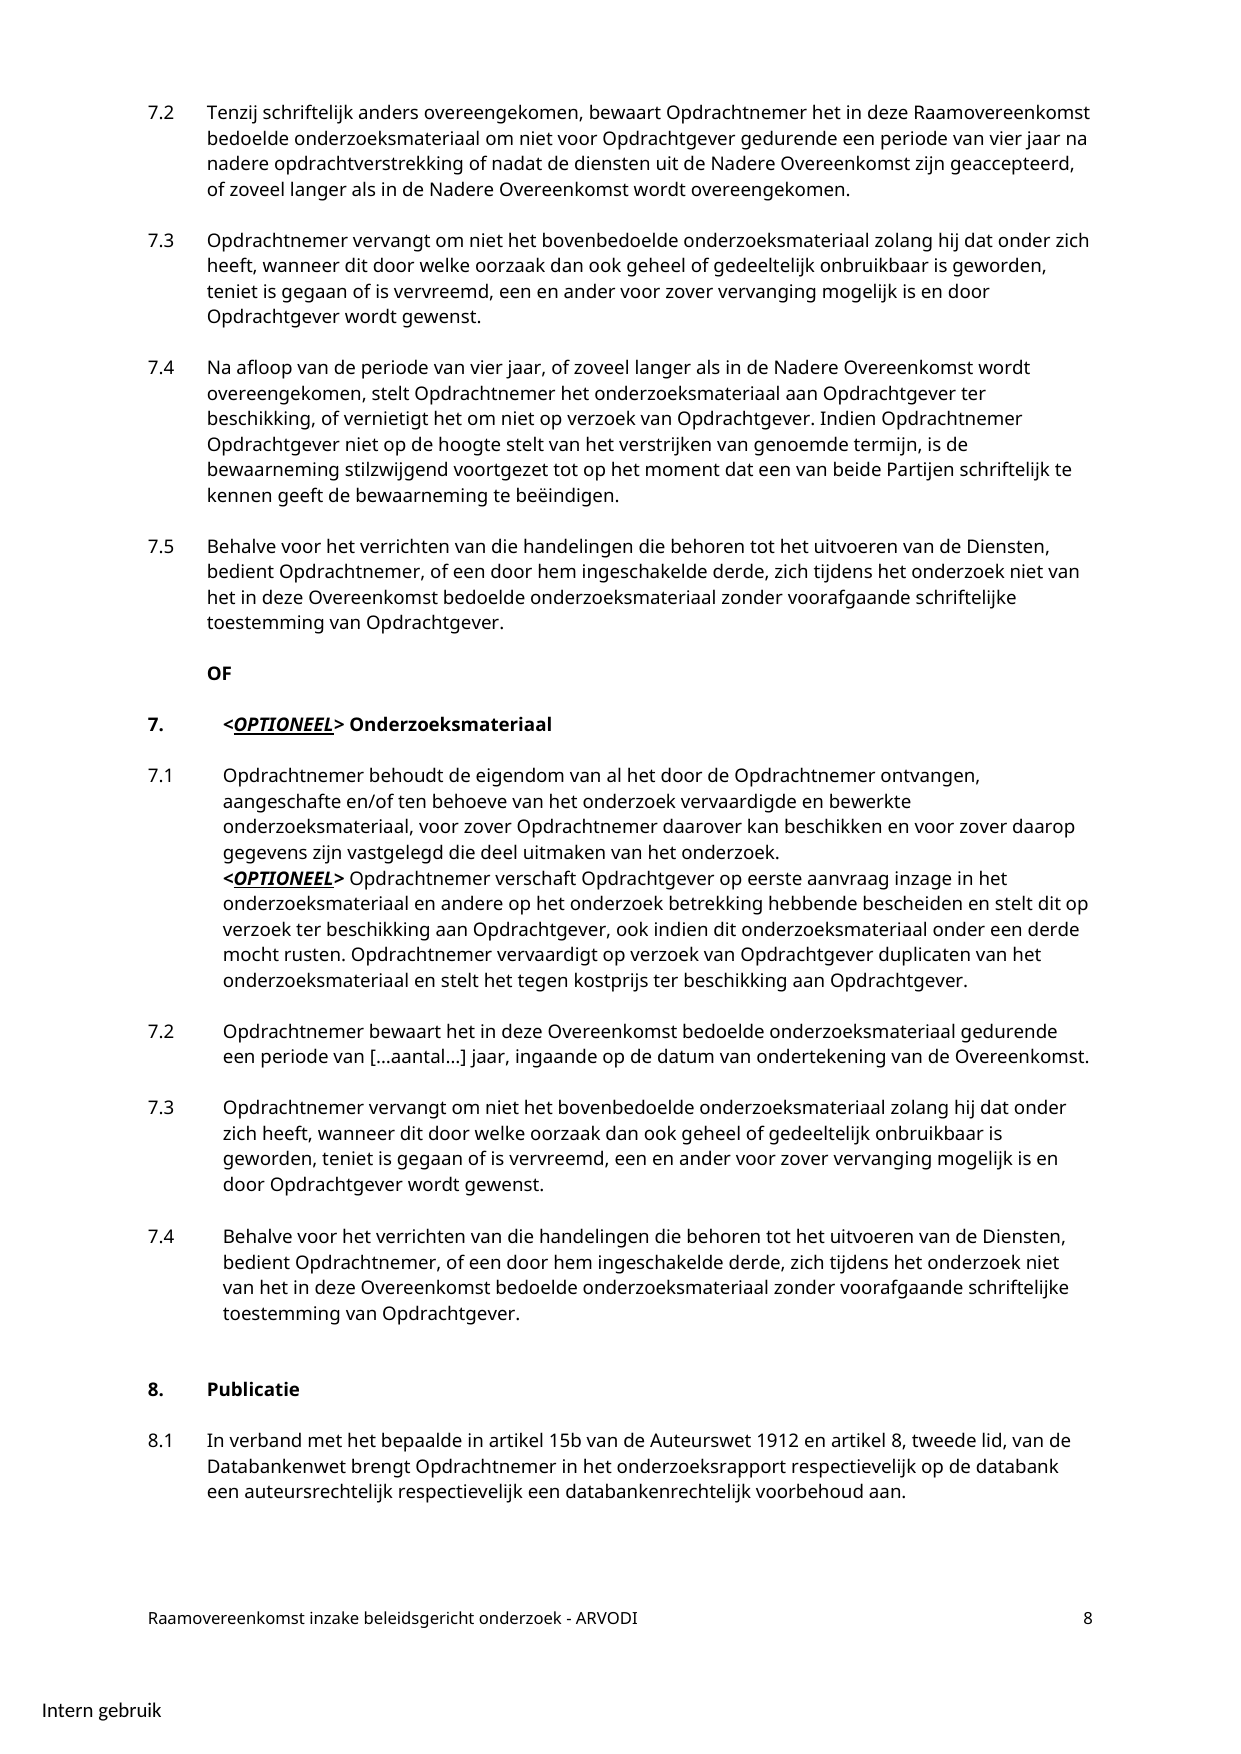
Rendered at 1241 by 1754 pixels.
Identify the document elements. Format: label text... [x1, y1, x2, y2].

text 7.4 Behalve voor het verrichten van die handelingen die behoren tot het uitvoeren van de Diensten, bedient Opdrachtnemer, of een door hem ingeschakelde derde, zich tijdens het onderzoek niet van het in deze Overeenkomst bedoelde onderzoeksmateriaal zonder voorafgaande schriftelijke toestemming van Opdrachtgever. [148, 1224, 1093, 1326]
text 7.2 Tenzij schriftelijk anders overeengekomen, bewaart Opdrachtnemer het in deze Raamovereenkomst bedoelde onderzoeksmateriaal om niet voor Opdrachtgever gedurende een periode van vier jaar na nadere opdrachtverstrekking of nadat de diensten uit de Nadere Overeenkomst zijn geaccepteerd, of zoveel langer als in de Nadere Overeenkomst wordt overeengekomen. [148, 99, 1093, 201]
text <OPTIONEEL> Opdrachtnemer verschaft Opdrachtgever op eerste aanvraag inzage in het onderzoeksmateriaal en andere op het onderzoek betrekking hebbende bescheiden en stelt dit op verzoek ter beschikking aan Opdrachtgever, ook indien dit onderzoeksmateriaal onder een derde mocht rusten. Opdrachtnemer vervaardigt op verzoek van Opdrachtgever duplicaten van het onderzoeksmateriaal en stelt het tegen kostprijs ter beschikking aan Opdrachtgever. [148, 865, 1093, 992]
text 7.4 Na afloop van de periode van vier jaar, of zoveel langer als in de Nadere Overeenkomst wordt overeengekomen, stelt Opdrachtnemer het onderzoeksmateriaal aan Opdrachtgever ter beschikking, of vernietigt het om niet op verzoek van Opdrachtgever. Indien Opdrachtnemer Opdrachtgever niet op de hoogte stelt van het verstrijken van genoemde termijn, is de bewaarneming stilzwijgend voortgezet tot op het moment dat een van beide Partijen schriftelijk te kennen geeft de bewaarneming te beëindigen. [148, 354, 1093, 508]
text 7.5 Behalve voor het verrichten van die handelingen die behoren tot het uitvoeren van de Diensten, bedient Opdrachtnemer, of een door hem ingeschakelde derde, zich tijdens het onderzoek niet van het in deze Overeenkomst bedoelde onderzoeksmateriaal zonder voorafgaande schriftelijke toestemming van Opdrachtgever. [148, 533, 1093, 635]
text 7.3 Opdrachtnemer vervangt om niet het bovenbedoelde onderzoeksmateriaal zolang hij dat onder zich heeft, wanneer dit door welke oorzaak dan ook geheel of gedeeltelijk onbruikbaar is geworden, teniet is gegaan of is vervreemd, een en ander voor zover vervanging mogelijk is en door Opdrachtgever wordt gewenst. [148, 1094, 1093, 1197]
text 8.1 In verband met het bepaalde in artikel 15b van de Auteurswet 1912 en artikel 8, tweede lid, van de Databankenwet brengt Opdrachtnemer in het onderzoeksrapport respectievelijk op de databank een auteursrechtelijk respectievelijk een databankenrechtelijk voorbehoud aan. [148, 1428, 1093, 1504]
text 7.1 Opdrachtnemer behoudt de eigendom van al het door de Opdrachtnemer ontvangen, aangeschafte en/of ten behoeve van het onderzoek vervaardigde en bewerkte onderzoeksmateriaal, voor zover Opdrachtnemer daarover kan beschikken en voor zover daarop gegevens zijn vastgelegd die deel uitmaken van het onderzoek. [148, 763, 1093, 865]
text 7. <OPTIONEEL> Onderzoeksmateriaal [148, 712, 1093, 737]
text 7.2 Opdrachtnemer bewaart het in deze Overeenkomst bedoelde onderzoeksmateriaal gedurende een periode van […aantal…] jaar, ingaande op de datum van ondertekening van de Overeenkomst. [148, 1018, 1093, 1069]
text 7.3 Opdrachtnemer vervangt om niet het bovenbedoelde onderzoeksmateriaal zolang hij dat onder zich heeft, wanneer dit door welke oorzaak dan ook geheel of gedeeltelijk onbruikbaar is geworden, teniet is gegaan of is vervreemd, een en ander voor zover vervanging mogelijk is en door Opdrachtgever wordt gewenst. [148, 227, 1093, 329]
text OF [148, 661, 1093, 686]
text 8. Publicatie [148, 1377, 1093, 1402]
